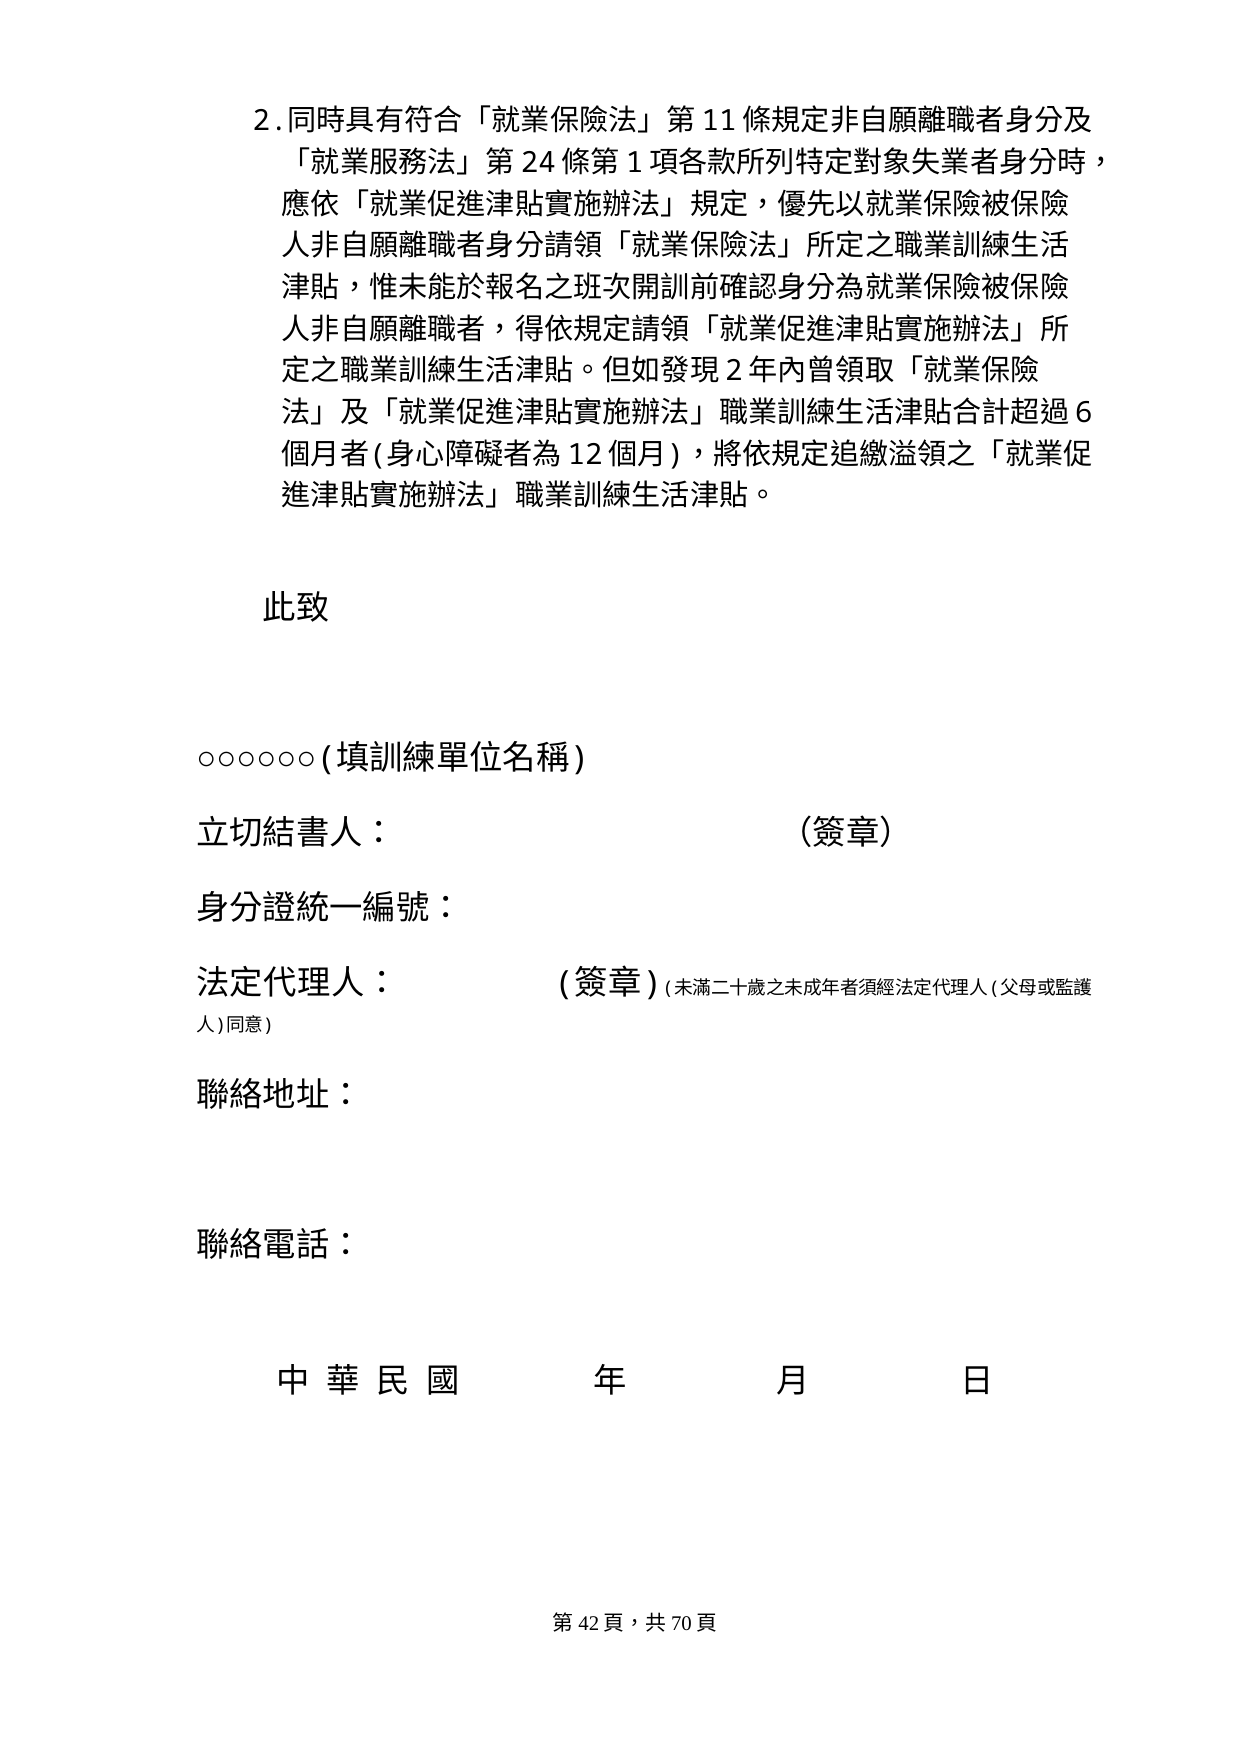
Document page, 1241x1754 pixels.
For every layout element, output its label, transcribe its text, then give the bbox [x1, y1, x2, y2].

text 2.同時具有符合「就業保險法」第11條規定非自願離職者身分及「就業服務法」第24條第1項各款所列特定對象失業者身分時，應依「就業促進津貼實施辦法」規定，優先以就業保險被保險人非自願離職者身分請領「就業保險法」所定之職業訓練生活津貼，惟未能於報名之班次開訓前確認身分為就業保險被保險人非自願離職者，得依規定請領「就業促進津貼實施辦法」所定之職業訓練生活津貼。但如發現2年內曾領取「就業保險法」及「就業促進津貼實施辦法」職業訓練生活津貼合計超過6個月者(身心障礙者為12個月)，將依規定追繳溢領之「就業促進津貼實施辦法」職業訓練生活津貼。 [252, 97, 1092, 514]
text ○○○○○○(填訓練單位名稱) [196, 739, 1092, 777]
text 中 華 民 國 年 月 日 [177, 1366, 1092, 1399]
text 聯絡電話： [196, 1227, 1092, 1264]
text 聯絡地址： [196, 1077, 1092, 1114]
text 此致 [196, 589, 1092, 627]
text 法定代理人： (簽章)(未滿二十歲之未成年者須經法定代理人(父母或監護人)同意) [196, 964, 1092, 1039]
text 立切結書人： （簽章） [196, 814, 1092, 852]
text 身分證統一編號： [196, 889, 1092, 927]
